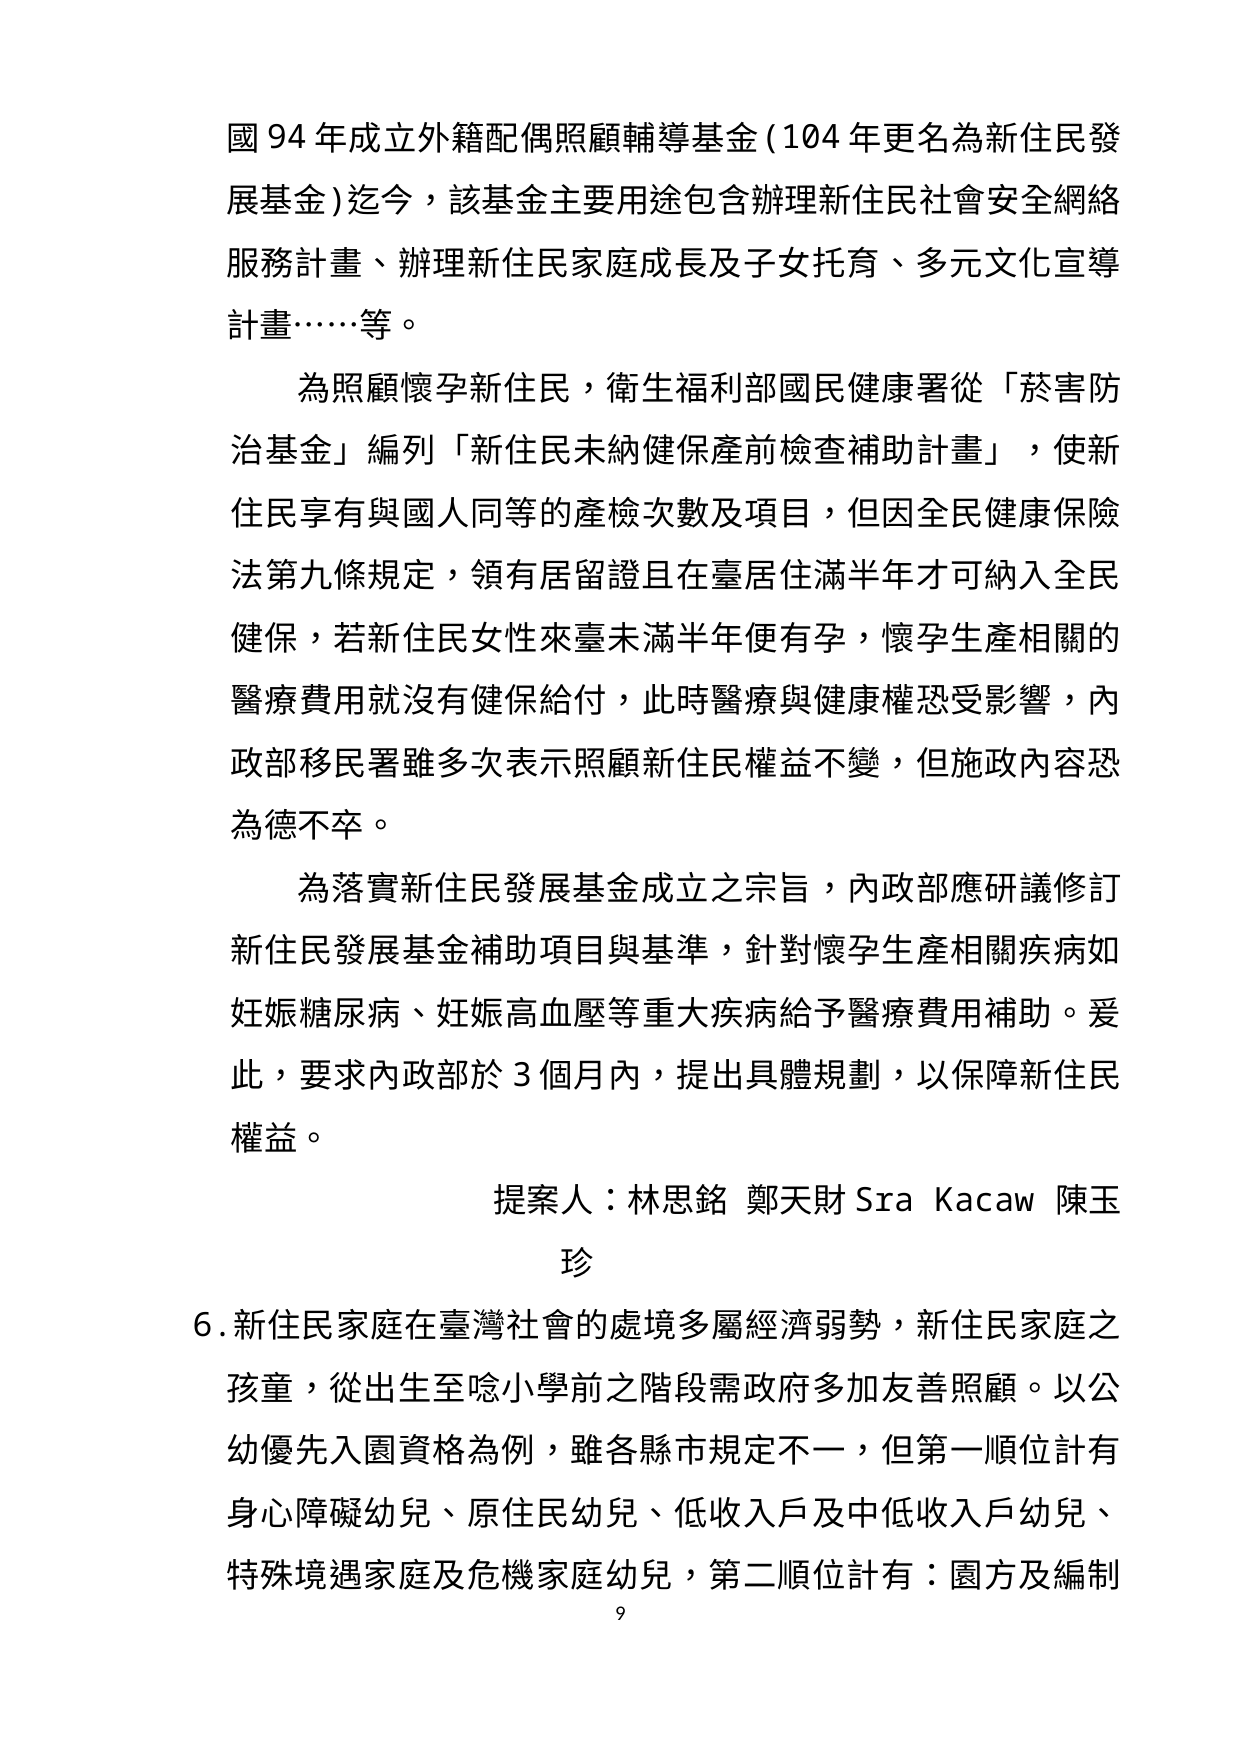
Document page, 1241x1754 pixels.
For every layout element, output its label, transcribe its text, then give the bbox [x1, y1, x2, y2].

text 國94年成立外籍配偶照顧輔導基金(104年更名為新住民發展基金)迄今，該基金主要用途包含辦理新住民社會安全網絡服務計畫、辦理新住民家庭成長及子女托育、多元文化宣導計畫……等。 [192, 94, 1122, 344]
text 為照顧懷孕新住民，衛生福利部國民健康署從「菸害防治基金」編列「新住民未納健保產前檢查補助計畫」，使新住民享有與國人同等的產檢次數及項目，但因全民健康保險法第九條規定，領有居留證且在臺居住滿半年才可納入全民健保，若新住民女性來臺未滿半年便有孕，懷孕生產相關的醫療費用就沒有健保給付，此時醫療與健康權恐受影響，內政部移民署雖多次表示照顧新住民權益不變，但施政內容恐為德不卒。 [231, 344, 1122, 844]
text 6.新住民家庭在臺灣社會的處境多屬經濟弱勢，新住民家庭之孩童，從出生至唸小學前之階段需政府多加友善照顧。以公幼優先入園資格為例，雖各縣市規定不一，但第一順位計有：身心障礙幼兒、原住民幼兒、低收入戶及中低收入戶幼兒、特殊境遇家庭及危機家庭幼兒，第二順位計有：園方及編制內現職教職員工子女可優先入學。 [192, 1282, 1122, 1594]
text 為落實新住民發展基金成立之宗旨，內政部應研議修訂新住民發展基金補助項目與基準，針對懷孕生產相關疾病如妊娠糖尿病、妊娠高血壓等重大疾病給予醫療費用補助。爰此，要求內政部於3個月內，提出具體規劃，以保障新住民權益。 [231, 844, 1122, 1157]
text 提案人：林思銘 鄭天財Sra Kacaw 陳玉珍 [493, 1157, 1122, 1282]
